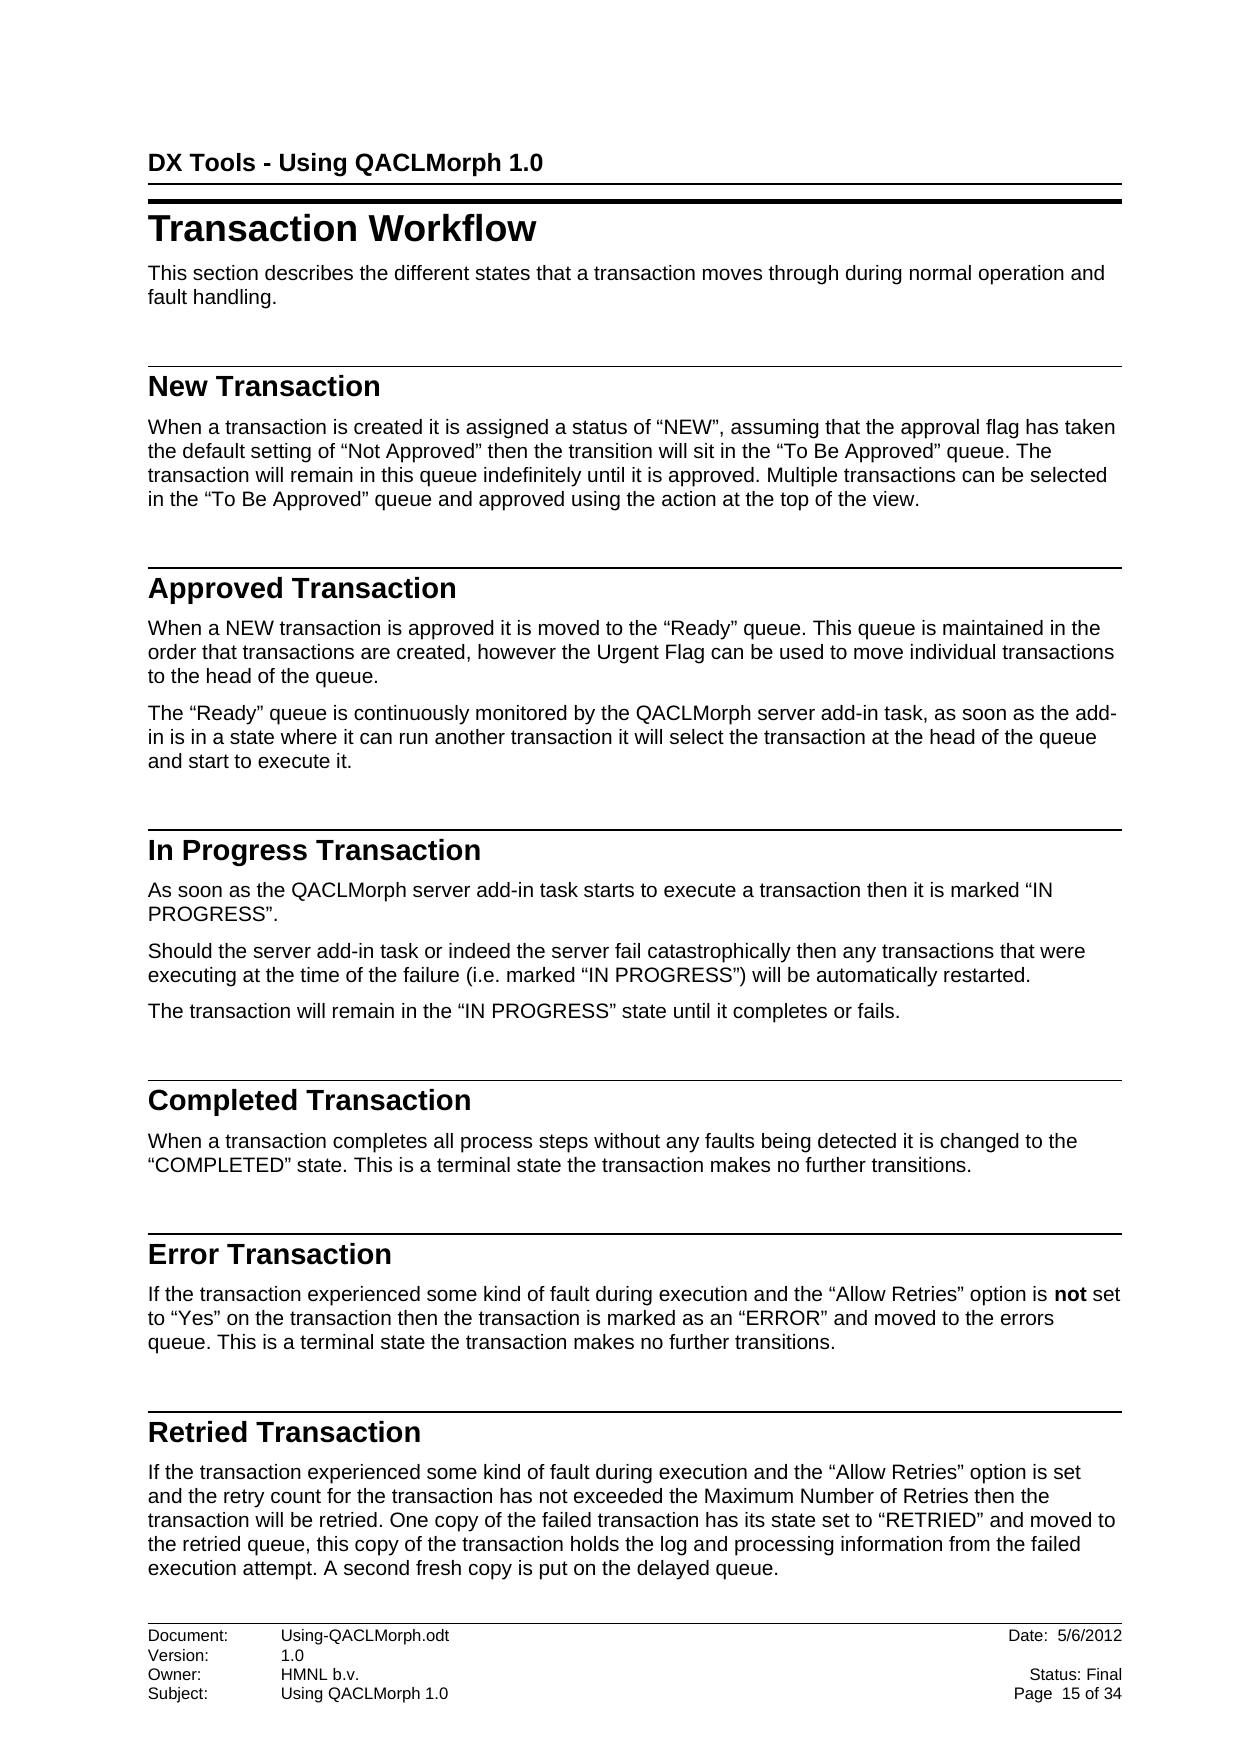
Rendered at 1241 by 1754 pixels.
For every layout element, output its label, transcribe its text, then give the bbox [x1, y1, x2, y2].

text This section describes the different states that a transaction moves through during normal operation and fault handling. [148, 261, 1122, 309]
text The “Ready” queue is continuously monitored by the QACLMorph server add-in task, as soon as the add-in is in a state where it can run another transaction it will select the transaction at the head of the queue and start to execute it. [148, 701, 1122, 772]
text The transaction will remain in the “IN PROGRESS” state until it completes or fails. [148, 999, 1122, 1023]
text When a transaction is created it is assigned a status of “NEW”, assuming that the approval flag has taken the default setting of “Not Approved” then the transition will sit in the “To Be Approved” queue. The transaction will remain in this queue indefinitely until it is approved. Multiple transactions can be selected in the “To Be Approved” queue and approved using the action at the top of the view. [148, 414, 1122, 510]
text If the transaction experienced some kind of fault during execution and the “Allow Retries” option is not set to “Yes” on the transaction then the transaction is marked as an “ERROR” and moved to the errors queue. This is a terminal state the transaction makes no further transitions. [148, 1282, 1122, 1354]
subtitle Completed Transaction [148, 1081, 1122, 1117]
subtitle Transaction Workflow [148, 204, 1122, 249]
subtitle Approved Transaction [148, 569, 1122, 604]
text As soon as the QACLMorph server add-in task starts to execute a transaction then it is marked “IN PROGRESS”. [148, 878, 1122, 926]
text When a transaction completes all process steps without any faults being detected it is changed to the “COMPLETED” state. This is a terminal state the transaction makes no further transitions. [148, 1129, 1122, 1177]
subtitle In Progress Transaction [148, 831, 1122, 866]
subtitle Retried Transaction [148, 1413, 1122, 1448]
subtitle Error Transaction [148, 1235, 1122, 1271]
text Should the server add-in task or indeed the server fail catastrophically then any transactions that were executing at the time of the failure (i.e. marked “IN PROGRESS”) will be automatically restarted. [148, 938, 1122, 986]
text When a NEW transaction is approved it is moved to the “Ready” queue. This queue is maintained in the order that transactions are created, however the Urgent Flag can be used to move individual transactions to the head of the queue. [148, 616, 1122, 688]
subtitle New Transaction [148, 367, 1122, 403]
text If the transaction experienced some kind of fault during execution and the “Allow Retries” option is set and the retry count for the transaction has not exceeded the Maximum Number of Retries then the transaction will be retried. One copy of the failed transaction has its state set to “RETRIED” and moved to the retried queue, this copy of the transaction holds the log and processing information from the failed execution attempt. A second fresh copy is put on the delayed queue. [148, 1460, 1122, 1580]
